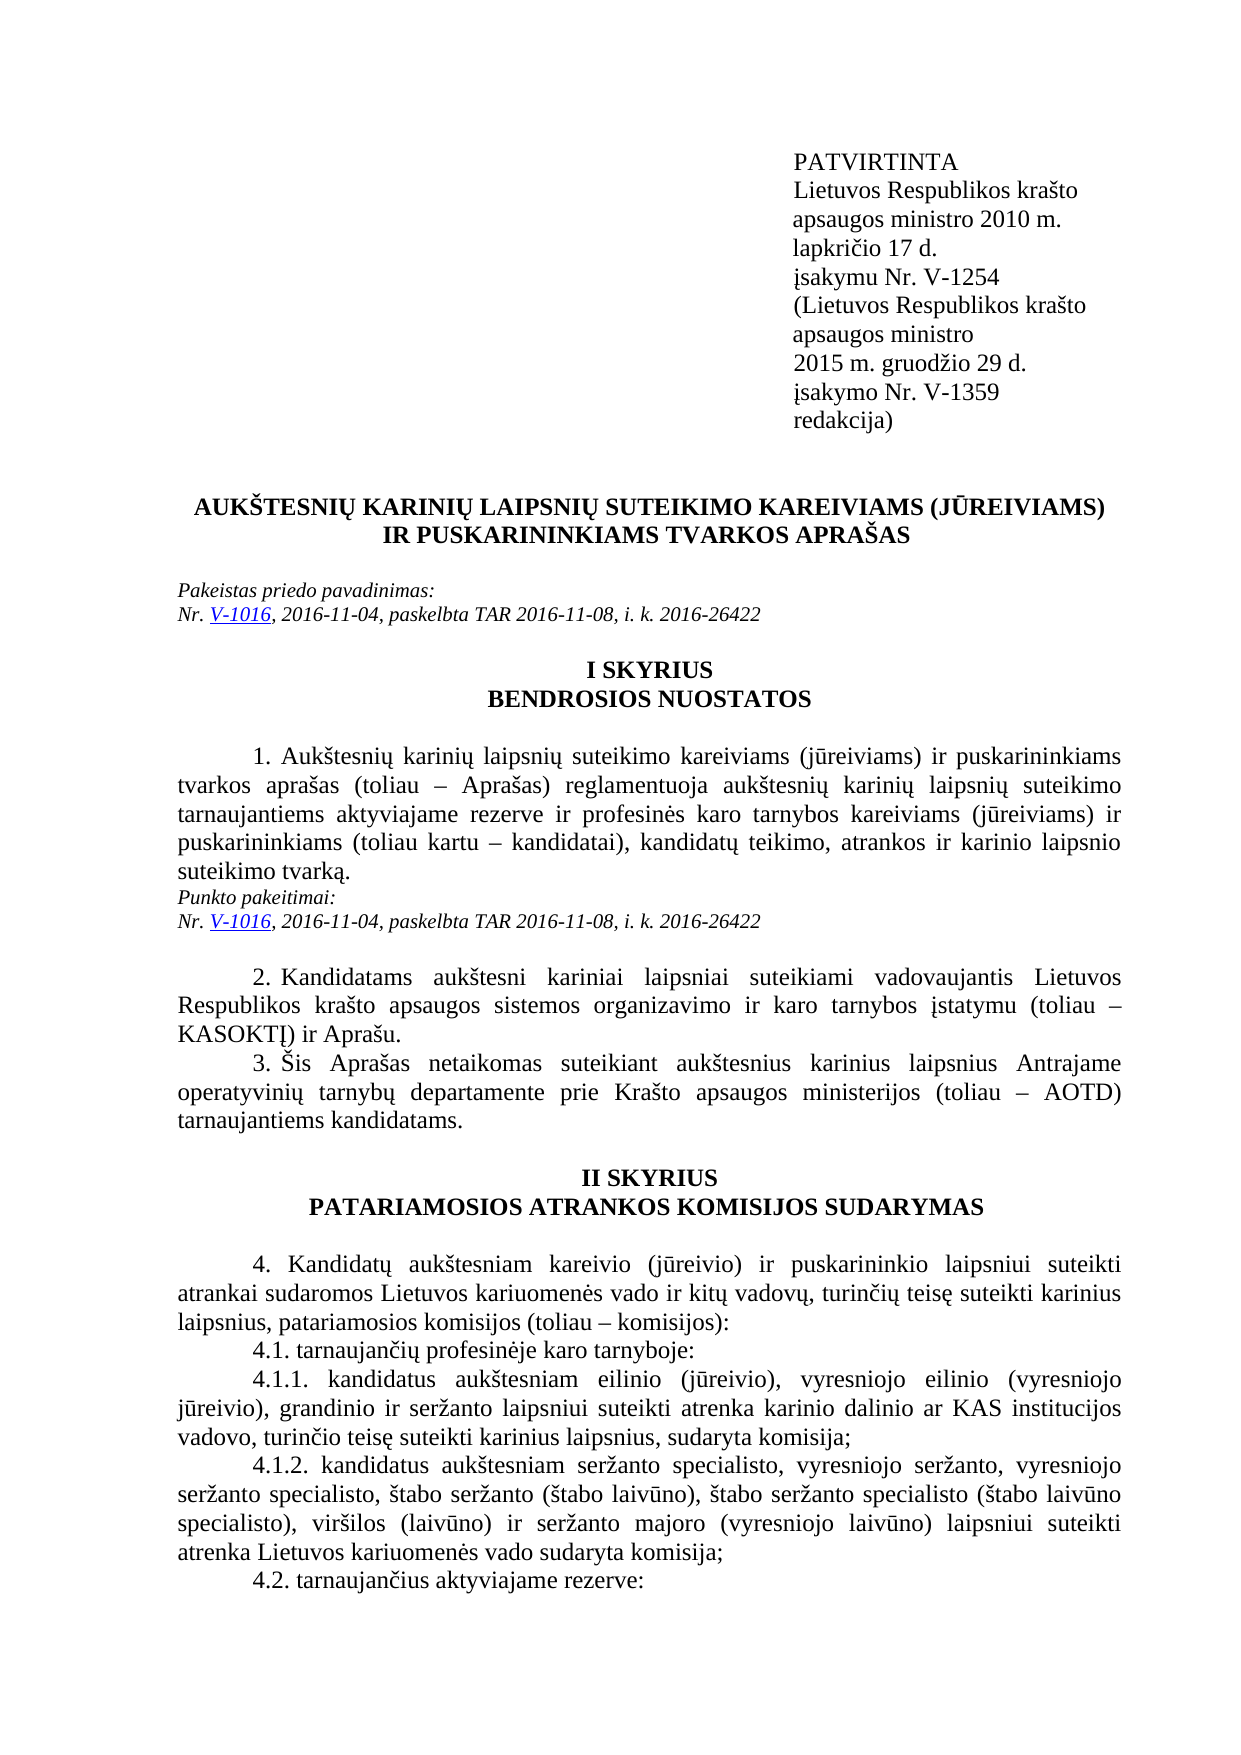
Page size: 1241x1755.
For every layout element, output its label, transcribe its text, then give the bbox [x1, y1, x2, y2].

text Punkto pakeitimai: [177, 885, 1122, 909]
text Lietuvos Respublikos krašto apsaugos ministro 2010 m. lapkričio 17 d. [792, 176, 1122, 262]
text 3. Šis Aprašas netaikomas suteikiant aukštesnius karinius laipsnius Antrajame operatyvinių tarnybų departamente prie Krašto apsaugos ministerijos (toliau – AOTD) tarnaujantiems kandidatams. [177, 1048, 1122, 1134]
text (Lietuvos Respublikos krašto apsaugos ministro [792, 291, 1122, 348]
text 4.1. tarnaujančių profesinėje karo tarnyboje: [177, 1336, 1122, 1364]
text 4. Kandidatų aukštesniam kareivio (jūreivio) ir puskarininkio laipsniui suteikti atrankai sudaromos Lietuvos kariuomenės vado ir kitų vadovų, turinčių teisę suteikti karinius laipsnius, patariamosios komisijos (toliau – komisijos): [177, 1249, 1122, 1336]
text Nr. V-1016, 2016-11-04, paskelbta TAR 2016-11-08, i. k. 2016-26422 [177, 602, 1122, 626]
text 4.1.2. kandidatus aukštesniam seržanto specialisto, vyresniojo seržanto, vyresniojo seržanto specialisto, štabo seržanto (štabo laivūno), štabo seržanto specialisto (štabo laivūno specialisto), viršilos (laivūno) ir seržanto majoro (vyresniojo laivūno) laipsniui suteikti atrenka Lietuvos kariuomenės vado sudaryta komisija; [177, 1451, 1122, 1566]
text 2. Kandidatams aukštesni kariniai laipsniai suteikiami vadovaujantis Lietuvos Respublikos krašto apsaugos sistemos organizavimo ir karo tarnybos įstatymu (toliau – KASOKTĮ) ir Aprašu. [177, 962, 1122, 1048]
text įsakymo Nr. V-1359 [792, 377, 1122, 406]
text Nr. V-1016, 2016-11-04, paskelbta TAR 2016-11-08, i. k. 2016-26422 [177, 909, 1122, 933]
text AUKŠTESNIŲ KARINIŲ LAIPSNIŲ SUTEIKIMO KAREIVIAMS (JŪREIVIAMS) IR PUSKARININKIAMS TVARKOS APRAŠAS [177, 492, 1122, 549]
text II SKYRIUS [177, 1163, 1122, 1192]
text įsakymu Nr. V-1254 [792, 262, 1122, 291]
text Pakeistas priedo pavadinimas: [177, 578, 1122, 602]
text 4.1.1. kandidatus aukštesniam eilinio (jūreivio), vyresniojo eilinio (vyresniojo jūreivio), grandinio ir seržanto laipsniui suteikti atrenka karinio dalinio ar KAS institucijos vadovo, turinčio teisę suteikti karinius laipsnius, sudaryta komisija; [177, 1364, 1122, 1451]
text 1. Aukštesnių karinių laipsnių suteikimo kareiviams (jūreiviams) ir puskarininkiams tvarkos aprašas (toliau – Aprašas) reglamentuoja aukštesnių karinių laipsnių suteikimo tarnaujantiems aktyviajame rezerve ir profesinės karo tarnybos kareiviams (jūreiviams) ir puskarininkiams (toliau kartu – kandidatai), kandidatų teikimo, atrankos ir karinio laipsnio suteikimo tvarką. [177, 741, 1122, 885]
text redakcija) [792, 406, 1122, 434]
text 2015 m. gruodžio 29 d. [792, 348, 1122, 377]
text 4.2. tarnaujančius aktyviajame rezerve: [177, 1566, 1122, 1594]
text I SKYRIUS [177, 655, 1122, 684]
text PATVIRTINTA [792, 147, 1122, 176]
text PATARIAMOSIOS ATRANKOS KOMISIJOS SUDARYMAS [177, 1192, 1122, 1221]
text BENDROSIOS NUOSTATOS [177, 684, 1122, 712]
